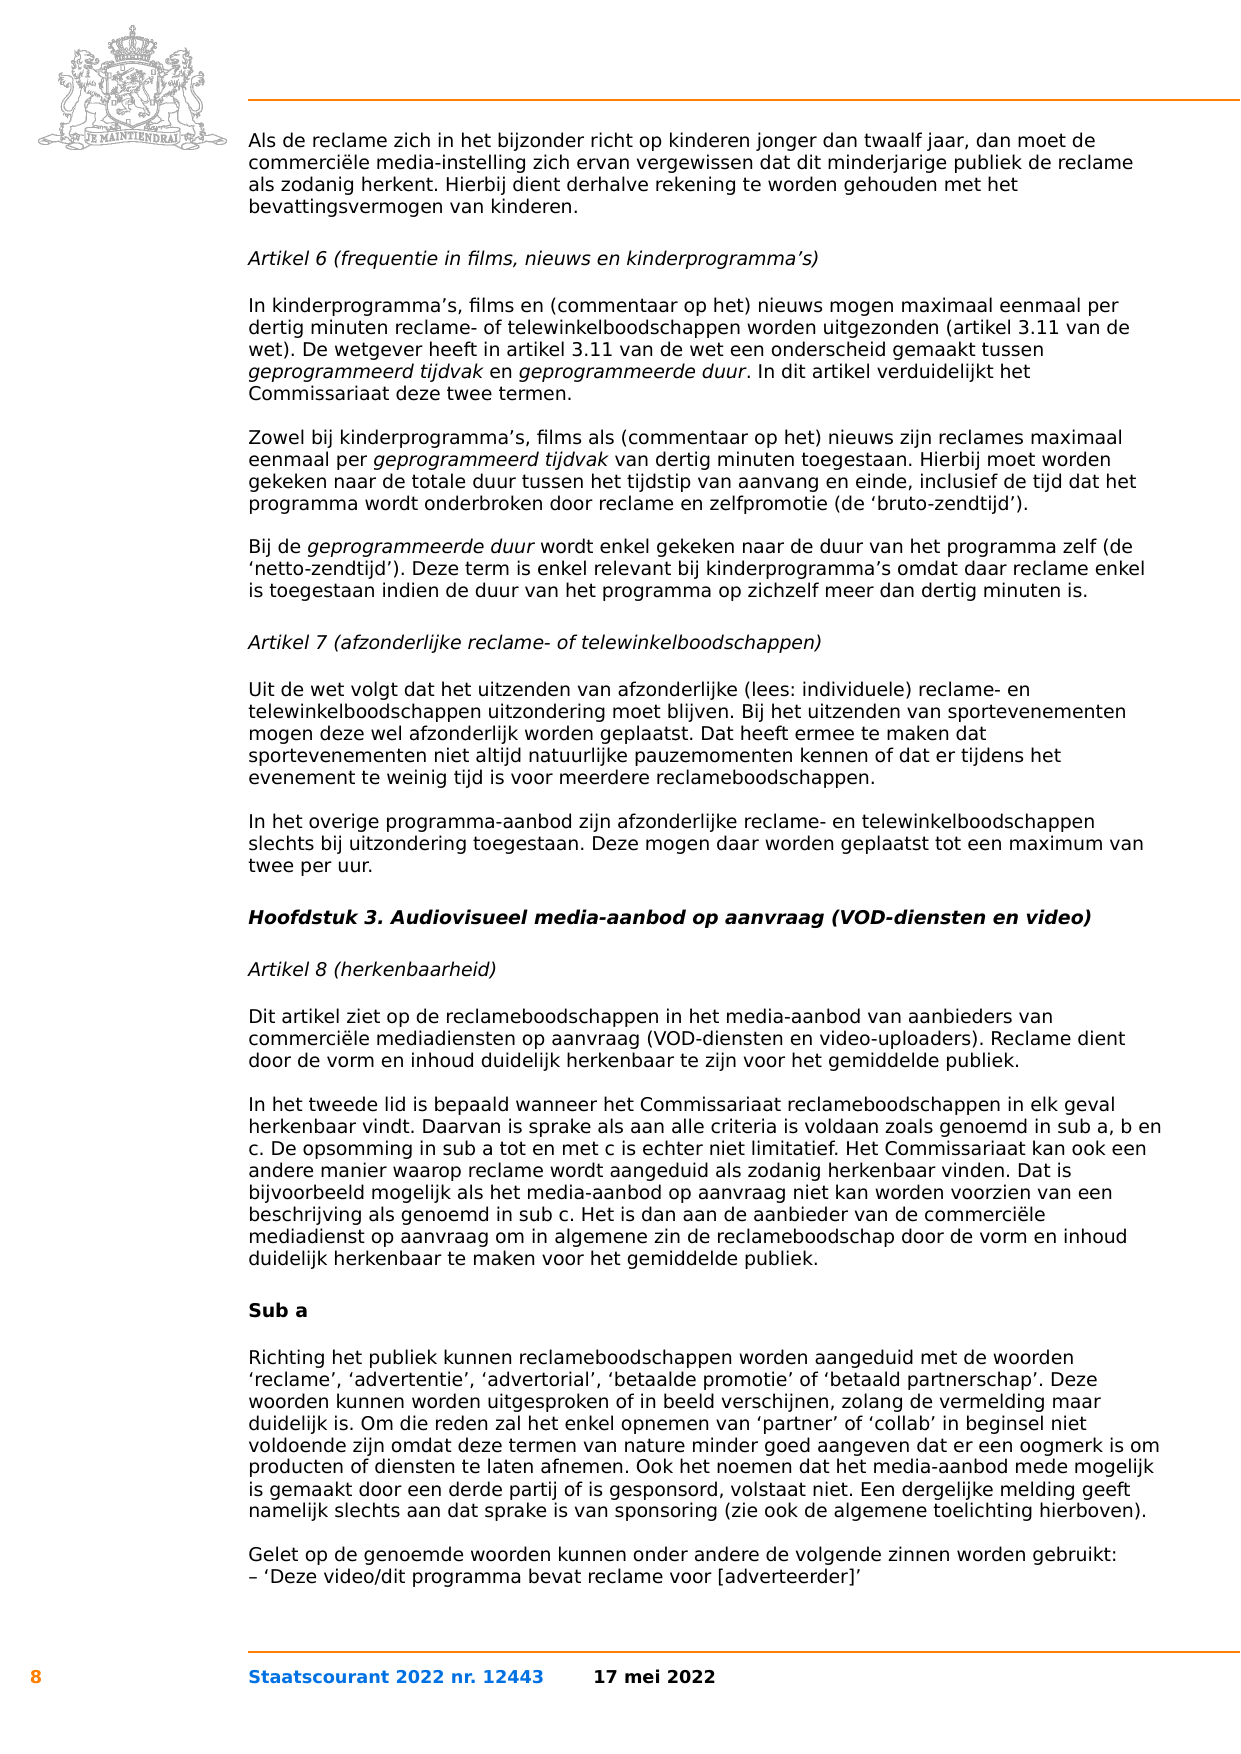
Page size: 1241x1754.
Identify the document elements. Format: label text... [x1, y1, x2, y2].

text Uit de wet volgt dat het uitzenden van afzonderlijke (lees: individuele) reclame- en telewinkelboodschappen uitzondering moet blijven. Bij het uitzenden van sportevenementen mogen deze wel afzonderlijk worden geplaatst. Dat heeft ermee te maken dat sportevenementen niet altijd natuurlijke pauzemomenten kennen of dat er tijdens het evenement te weinig tijd is voor meerdere reclameboodschappen. [248, 679, 1163, 789]
text Als de reclame zich in het bijzonder richt op kinderen jonger dan twaalf jaar, dan moet de commerciële media-instelling zich ervan vergewissen dat dit minderjarige publiek de reclame als zodanig herkent. Hierbij dient derhalve rekening te worden gehouden met het bevattingsvermogen van kinderen. [248, 130, 1163, 218]
text Gelet op de genoemde woorden kunnen onder andere de volgende zinnen worden gebruikt: [248, 1544, 1163, 1566]
subtitle Hoofdstuk 3. Audiovisueel media-aanbod op aanvraag (VOD-diensten en video) [248, 907, 1163, 929]
text Dit artikel ziet op de reclameboodschappen in het media-aanbod van aanbieders van commerciële mediadiensten op aanvraag (VOD-diensten en video-uploaders). Reclame dient door de vorm en inhoud duidelijk herkenbaar te zijn voor het gemiddelde publiek. [248, 1006, 1163, 1072]
text In kinderprogramma’s, films en (commentaar op het) nieuws mogen maximaal eenmaal per dertig minuten reclame- of telewinkelboodschappen worden uitgezonden (artikel 3.11 van de wet). De wetgever heeft in artikel 3.11 van de wet een onderscheid gemaakt tussen geprogrammeerd tijdvak en geprogrammeerde duur. In dit artikel verduidelijkt het Commissariaat deze twee termen. [248, 295, 1163, 405]
subtitle Artikel 7 (afzonderlijke reclame- of telewinkelboodschappen) [248, 632, 1163, 654]
subtitle Artikel 6 (frequentie in films, nieuws en kinderprogramma’s) [248, 248, 1163, 270]
text In het tweede lid is bepaald wanneer het Commissariaat reclameboodschappen in elk geval herkenbaar vindt. Daarvan is sprake als aan alle criteria is voldaan zoals genoemd in sub a, b en c. De opsomming in sub a tot en met c is echter niet limitatief. Het Commissariaat kan ook een andere manier waarop reclame wordt aangeduid als zodanig herkenbaar vinden. Dat is bijvoorbeeld mogelijk als het media-aanbod op aanvraag niet kan worden voorzien van een beschrijving als genoemd in sub c. Het is dan aan de aanbieder van de commerciële mediadienst op aanvraag om in algemene zin de reclameboodschap door de vorm en inhoud duidelijk herkenbaar te maken voor het gemiddelde publiek. [248, 1094, 1163, 1269]
text Bij de geprogrammeerde duur wordt enkel gekeken naar de duur van het programma zelf (de ‘netto-zendtijd’). Deze term is enkel relevant bij kinderprogramma’s omdat daar reclame enkel is toegestaan indien de duur van het programma op zichzelf meer dan dertig minuten is. [248, 536, 1163, 602]
subtitle Artikel 8 (herkenbaarheid) [248, 959, 1163, 981]
text Zowel bij kinderprogramma’s, films als (commentaar op het) nieuws zijn reclames maximaal eenmaal per geprogrammeerd tijdvak van dertig minuten toegestaan. Hierbij moet worden gekeken naar de totale duur tussen het tijdstip van aanvang en einde, inclusief de tijd dat het programma wordt onderbroken door reclame en zelfpromotie (de ‘bruto-zendtijd’). [248, 427, 1163, 514]
subtitle Sub a [248, 1299, 1163, 1322]
picture [38, 25, 227, 150]
text In het overige programma-aanbod zijn afzonderlijke reclame- en telewinkelboodschappen slechts bij uitzondering toegestaan. Deze mogen daar worden geplaatst tot een maximum van twee per uur. [248, 811, 1163, 877]
text – ‘Deze video/dit programma bevat reclame voor [adverteerder]’ [248, 1566, 1163, 1588]
text Richting het publiek kunnen reclameboodschappen worden aangeduid met de woorden ‘reclame’, ‘advertentie’, ‘advertorial’, ‘betaalde promotie’ of ‘betaald partnerschap’. Deze woorden kunnen worden uitgesproken of in beeld verschijnen, zolang de vermelding maar duidelijk is. Om die reden zal het enkel opnemen van ‘partner’ of ‘collab’ in beginsel niet voldoende zijn omdat deze termen van nature minder goed aangeven dat er een oogmerk is om producten of diensten te laten afnemen. Ook het noemen dat het media-aanbod mede mogelijk is gemaakt door een derde partij of is gesponsord, volstaat niet. Een dergelijke melding geeft namelijk slechts aan dat sprake is van sponsoring (zie ook de algemene toelichting hierboven). [248, 1347, 1163, 1522]
